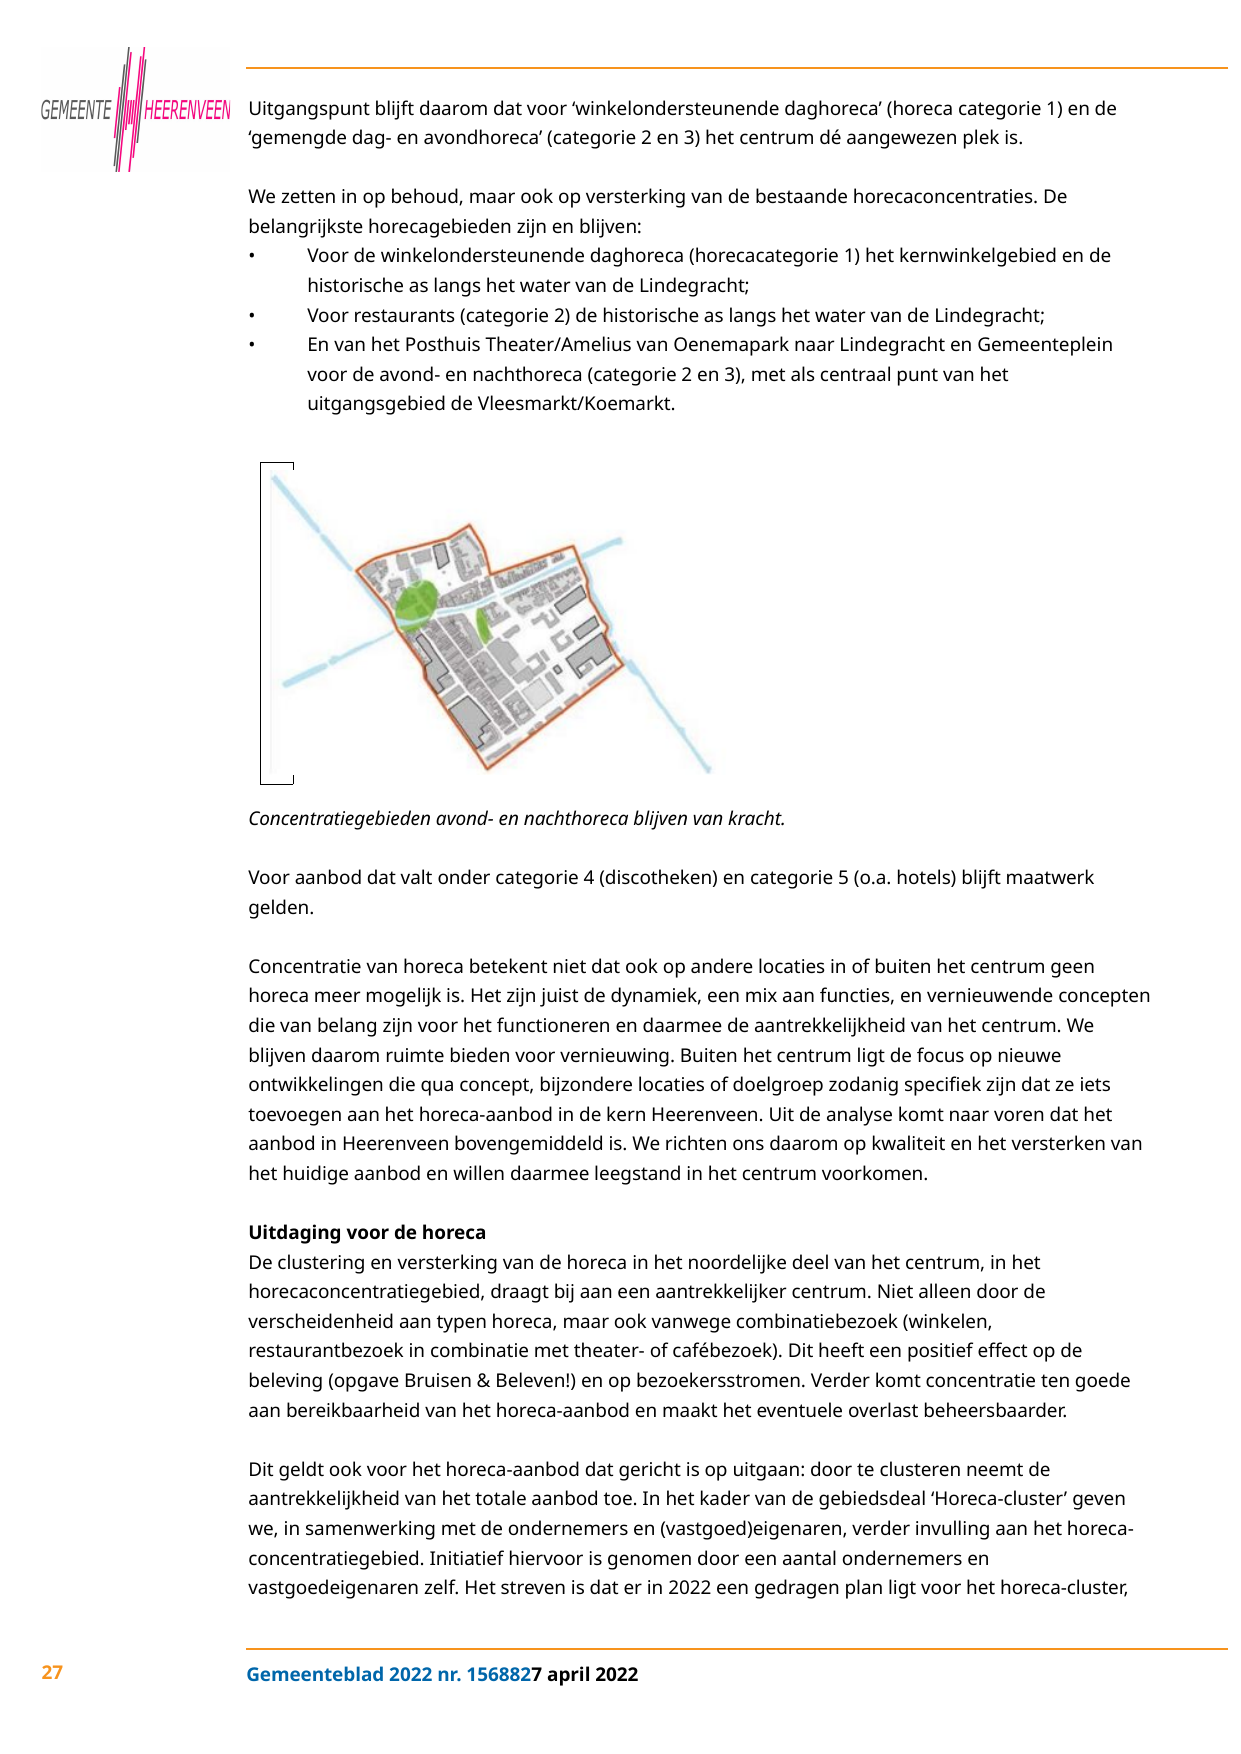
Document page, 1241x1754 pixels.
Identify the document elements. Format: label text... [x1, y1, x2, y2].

text Uitdaging voor de horeca [248, 1219, 1152, 1245]
text De clustering en versterking van de horeca in het noordelijke deel van het centrum, in het horecaconcentratiegebied, draagt bij aan een aantrekkelijker centrum. Niet alleen door de verscheidenheid aan typen horeca, maar ook vanwege combinatiebezoek (winkelen, restaurantbezoek in combinatie met theater- of cafébezoek). Dit heeft een positief effect op de beleving (opgave Bruisen & Beleven!) en op bezoekersstromen. Verder komt concentratie ten goede aan bereikbaarheid van het horeca-aanbod en maakt het eventuele overlast beheersbaarder. [248, 1249, 1152, 1422]
picture [41, 47, 231, 172]
text We zetten in op behoud, maar ook op versterking van de bestaande horecaconcentraties. De belangrijkste horecagebieden zijn en blijven: [248, 183, 1152, 239]
list Voor de winkelondersteunende daghoreca (horecacategorie 1) het kernwinkelgebied en de historische as langs het water van de Lindegracht; [248, 243, 1152, 298]
picture [268, 470, 860, 775]
list Voor restaurants (categorie 2) de historische as langs het water van de Lindegracht; [248, 302, 1152, 328]
text Uitgangspunt blijft daarom dat voor ‘winkelondersteunende daghoreca’ (horeca categorie 1) en de ‘gemengde dag- en avondhoreca’ (categorie 2 en 3) het centrum dé aangewezen plek is. [248, 95, 1152, 150]
text Concentratiegebieden avond- en nachthoreca blijven van kracht. [248, 805, 1152, 831]
list En van het Posthuis Theater/Amelius van Oenemapark naar Lindegracht en Gemeenteplein voor de avond- en nachthoreca (categorie 2 en 3), met als centraal punt van het uitgangsgebied de Vleesmarkt/Koemarkt. [248, 331, 1152, 416]
text Concentratie van horeca betekent niet dat ook op andere locaties in of buiten het centrum geen horeca meer mogelijk is. Het zijn juist de dynamiek, een mix aan functies, en vernieuwende concepten die van belang zijn voor het functioneren en daarmee de aantrekkelijkheid van het centrum. We blijven daarom ruimte bieden voor vernieuwing. Buiten het centrum ligt de focus op nieuwe ontwikkelingen die qua concept, bijzondere locaties of doelgroep zodanig specifiek zijn dat ze iets toevoegen aan het horeca-aanbod in de kern Heerenveen. Uit de analyse komt naar voren dat het aanbod in Heerenveen bovengemiddeld is. We richten ons daarom op kwaliteit en het versterken van het huidige aanbod en willen daarmee leegstand in het centrum voorkomen. [248, 953, 1152, 1186]
text Voor aanbod dat valt onder categorie 4 (discotheken) en categorie 5 (o.a. hotels) blijft maatwerk gelden. [248, 864, 1152, 919]
text Dit geldt ook voor het horeca-aanbod dat gericht is op uitgaan: door te clusteren neemt de aantrekkelijkheid van het totale aanbod toe. In het kader van de gebiedsdeal ‘Horeca-cluster’ geven we, in samenwerking met de ondernemers en (vastgoed)eigenaren, verder invulling aan het horeca-concentratiegebied. Initiatief hiervoor is genomen door een aantal ondernemers en vastgoedeigenaren zelf. Het streven is dat er in 2022 een gedragen plan ligt voor het horeca-cluster, [248, 1456, 1152, 1600]
